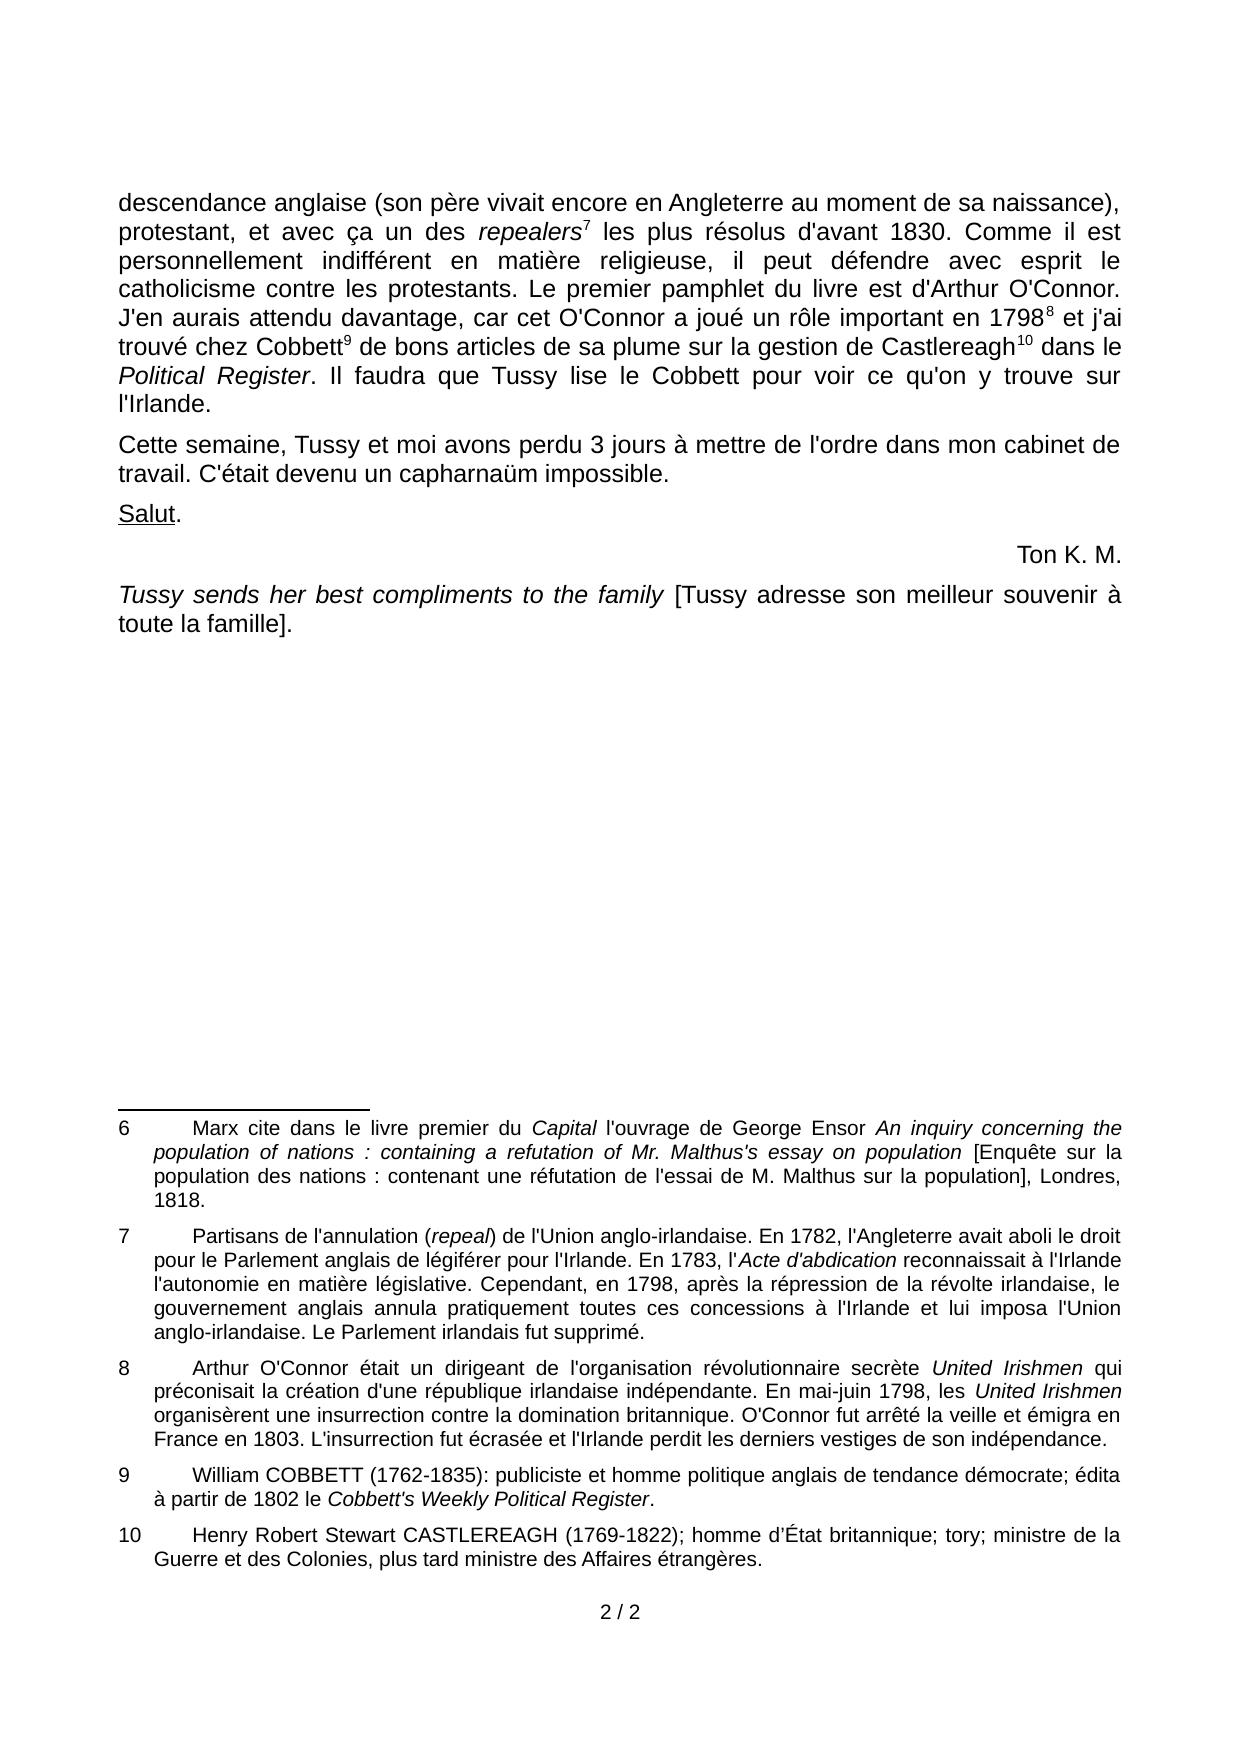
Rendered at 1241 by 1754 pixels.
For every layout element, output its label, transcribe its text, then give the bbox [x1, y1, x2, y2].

text Tussy sends her best compliments to the family [Tussy adresse son meilleur souvenir à toute la famille]. [118, 580, 1122, 638]
text Partisans de l'annulation (repeal) de l'Union anglo-irlandaise. En 1782, l'Angleterre avait aboli le droit pour le Parlement anglais de légiférer pour l'Irlande. En 1783, l'Acte d'abdication reconnaissait à l'Irlande l'autonomie en matière législative. Cependant, en 1798, après la répression de la révolte irlandaise, le gouvernement anglais annula pratiquement toutes ces concessions à l'Irlande et lui imposa l'Union anglo-irlandaise. Le Parlement irlandais fut supprimé. [118, 1224, 1122, 1344]
text Ton K. M. [118, 540, 1122, 568]
text Cette semaine, Tussy et moi avons perdu 3 jours à mettre de l'ordre dans mon cabinet de travail. C'était devenu un capharnaüm impossible. [118, 430, 1122, 487]
text Arthur O'Connor était un dirigeant de l'organisation révolutionnaire secrète United Irishmen qui préconisait la création d'une république irlandaise indépendante. En mai-juin 1798, les United Irishmen organisèrent une insurrection contre la domination britannique. O'Connor fut arrêté la veille et émigra en France en 1803. L'insurrection fut écrasée et l'Irlande perdit les derniers vestiges de son indépendance. [118, 1355, 1122, 1451]
text descendance anglaise (son père vivait encore en Angleterre au moment de sa naissance), protestant, et avec ça un des repealers les plus résolus d'avant 1830. Comme il est personnellement indifférent en matière religieuse, il peut défendre avec esprit le catholicisme contre les protestants. Le premier pamphlet du livre est d'Arthur O'Connor. J'en aurais attendu davantage, car cet O'Connor a joué un rôle important en 1798 et j'ai trouvé chez Cobbett de bons articles de sa plume sur la gestion de Castlereagh dans le Political Register. Il faudra que Tussy lise le Cobbett pour voir ce qu'on y trouve sur l'Irlande. [118, 188, 1122, 418]
text Salut. [118, 499, 1122, 528]
text Henry Robert Stewart CASTLEREAGH (1769-1822); homme d’État britannique; tory; ministre de la Guerre et des Colonies, plus tard ministre des Affaires étrangères. [118, 1523, 1122, 1571]
text Marx cite dans le livre premier du Capital l'ouvrage de George Ensor An inquiry concerning the population of nations : containing a refutation of Mr. Malthus's essay on population [Enquête sur la population des nations : contenant une réfutation de l'essai de M. Malthus sur la population], Londres, 1818. [118, 1116, 1122, 1212]
text William COBBETT (1762-1835): publiciste et homme politique anglais de tendance démocrate; édita à partir de 1802 le Cobbett's Weekly Political Register. [118, 1463, 1122, 1511]
